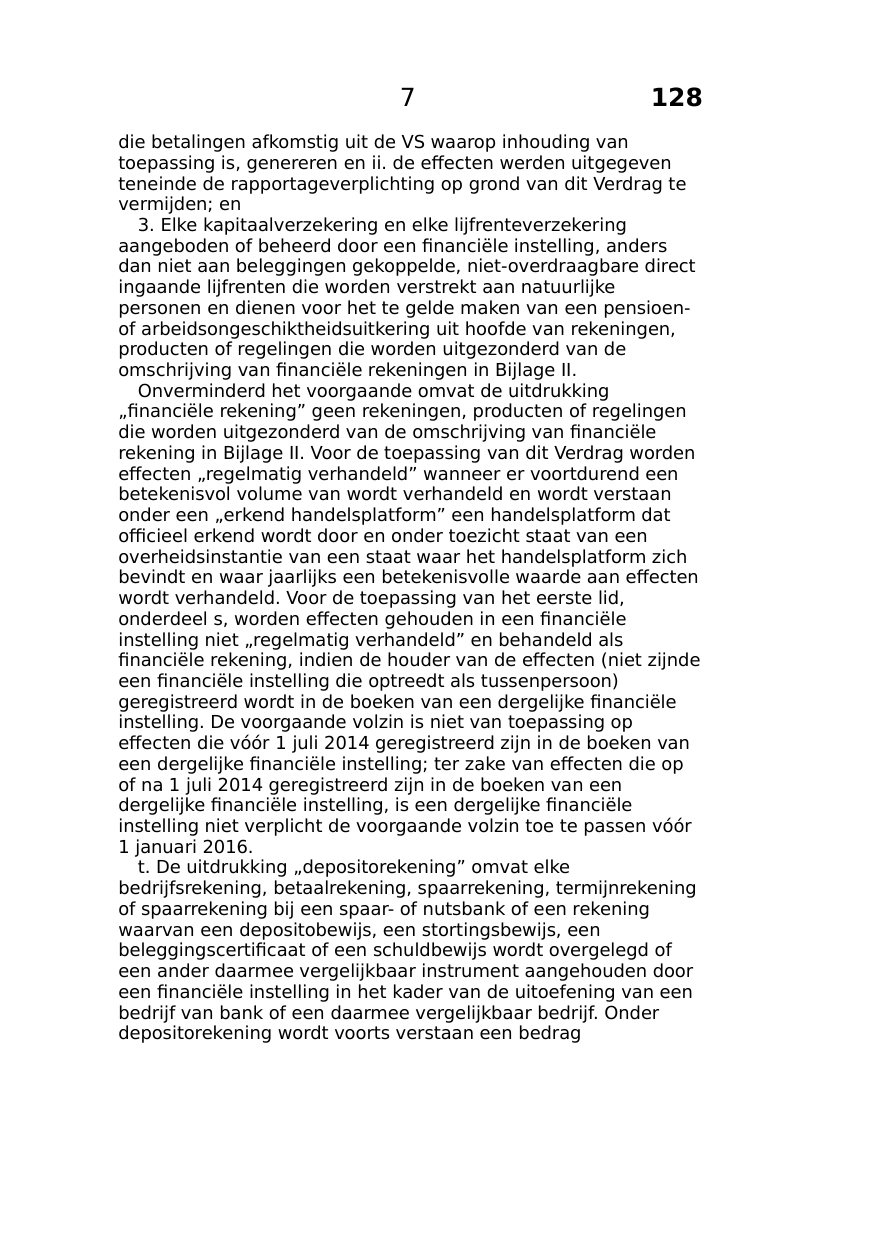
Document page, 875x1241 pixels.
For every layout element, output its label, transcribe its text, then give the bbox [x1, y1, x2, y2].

text die betalingen afkomstig uit de VS waarop inhouding van toepassing is, genereren en ii. de effecten werden uitgegeven teneinde de rapportageverplichting op grond van dit Verdrag te vermijden; en [118, 132, 703, 215]
text 3. Elke kapitaalverzekering en elke lijfrenteverzekering aangeboden of beheerd door een financiële instelling, anders dan niet aan beleggingen gekoppelde, niet-overdraagbare direct ingaande lijfrenten die worden verstrekt aan natuurlijke personen en dienen voor het te gelde maken van een pensioen- of arbeidsongeschiktheidsuitkering uit hoofde van rekeningen, producten of regelingen die worden uitgezonderd van de omschrijving van financiële rekeningen in Bijlage II. [118, 215, 703, 381]
text t. De uitdrukking „depositorekening” omvat elke bedrijfsrekening, betaalrekening, spaarrekening, termijnrekening of spaarrekening bij een spaar- of nutsbank of een rekening waarvan een depositobewijs, een stortingsbewijs, een beleggingscertificaat of een schuldbewijs wordt overgelegd of een ander daarmee vergelijkbaar instrument aangehouden door een financiële instelling in het kader van de uitoefening van een bedrijf van bank of een daarmee vergelijkbaar bedrijf. Onder depositorekening wordt voorts verstaan een bedrag [118, 857, 703, 1044]
text Onverminderd het voorgaande omvat de uitdrukking „financiële rekening” geen rekeningen, producten of regelingen die worden uitgezonderd van de omschrijving van financiële rekening in Bijlage II. Voor de toepassing van dit Verdrag worden effecten „regelmatig verhandeld” wanneer er voortdurend een betekenisvol volume van wordt verhandeld en wordt verstaan onder een „erkend handelsplatform” een handelsplatform dat officieel erkend wordt door en onder toezicht staat van een overheidsinstantie van een staat waar het handelsplatform zich bevindt en waar jaarlijks een betekenisvolle waarde aan effecten wordt verhandeld. Voor de toepassing van het eerste lid, onderdeel s, worden effecten gehouden in een financiële instelling niet „regelmatig verhandeld” en behandeld als financiële rekening, indien de houder van de effecten (niet zijnde een financiële instelling die optreedt als tussenpersoon) geregistreerd wordt in de boeken van een dergelijke financiële instelling. De voorgaande volzin is niet van toepassing op effecten die vóór 1 juli 2014 geregistreerd zijn in de boeken van een dergelijke financiële instelling; ter zake van effecten die op of na 1 juli 2014 geregistreerd zijn in de boeken van een dergelijke financiële instelling, is een dergelijke financiële instelling niet verplicht de voorgaande volzin toe te passen vóór 1 januari 2016. [118, 381, 703, 857]
